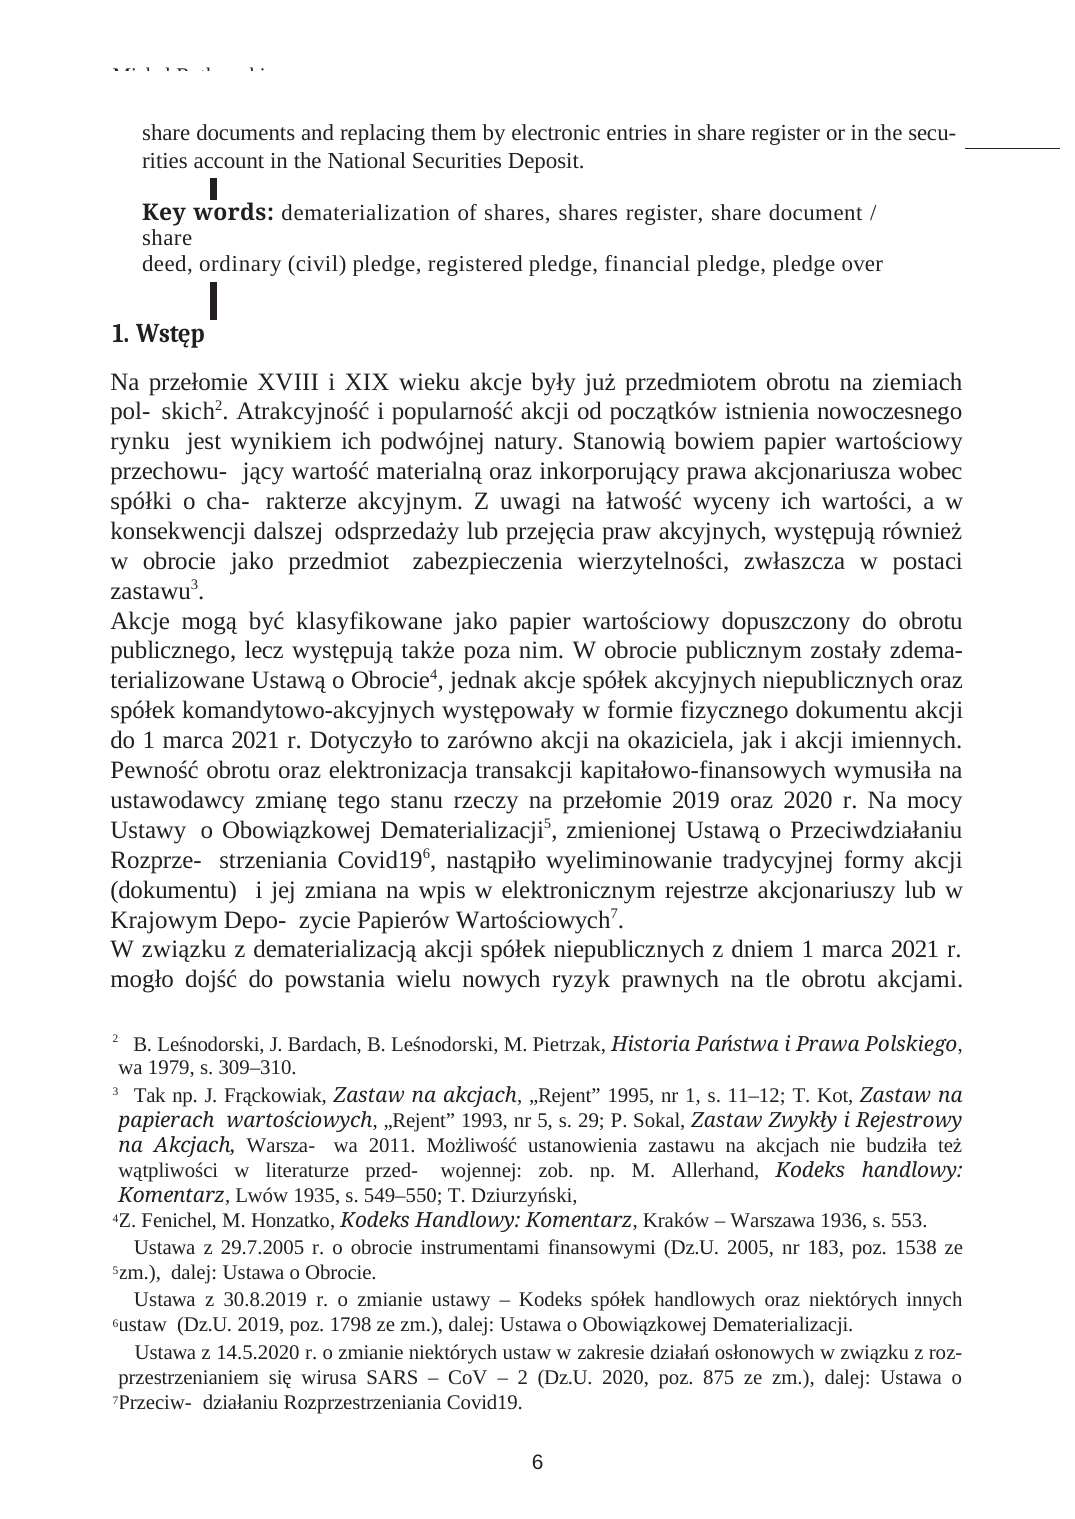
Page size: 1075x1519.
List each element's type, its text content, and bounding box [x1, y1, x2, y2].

text Na przełomie XVIII i XIX wieku akcje były już przedmiotem obrotu na ziemiach pol- skich2. Atrakcyjność i popularność akcji od początków istnienia nowoczesnego rynku jest wynikiem ich podwójnej natury. Stanowią bowiem papier wartościowy przechowu- jący wartość materialną oraz inkorporujący prawa akcjonariusza wobec spółki o cha- rakterze akcyjnym. Z uwagi na łatwość wyceny ich wartości, a w konsekwencji dalszej odsprzedaży lub przejęcia praw akcyjnych, występują również w obrocie jako przedmiot zabezpieczenia wierzytelności, zwłaszcza w postaci zastawu3. [110, 367, 963, 604]
text Key words: dematerialization of shares, shares register, share document / share [142, 200, 924, 250]
text 7 [112, 1394, 120, 1407]
text 3 [112, 1084, 120, 1097]
text Z. Fenichel, M. Honzatko, Kodeks Handlowy: Komentarz, Kraków – Warszawa 1936, s. 553. [118, 1207, 965, 1233]
text 1. Wstęp [112, 320, 965, 348]
text 5 [112, 1264, 120, 1277]
text W związku z dematerializacją akcji spółek niepublicznych z dniem 1 marca 2021 r. mogło dojść do powstania wielu nowych ryzyk prawnych na tle obrotu akcjami. W wyniku obowiązkowej dematerializacji skuteczność istniejących zastawów i innych [110, 934, 963, 999]
text Ustawa z 29.7.2005 r. o obrocie instrumentami finansowymi (Dz.U. 2005, nr 183, poz. 1538 ze zm.), dalej: Ustawa o Obrocie. [118, 1235, 963, 1284]
text rities account in the National Securities Deposit. [142, 147, 965, 173]
text 4 [112, 1212, 120, 1225]
text deed, ordinary (civil) pledge, registered pledge, financial pledge, pledge over shares, debt securities [142, 250, 894, 282]
text 6 [112, 1316, 120, 1329]
text Michał Rutkowski [112, 64, 266, 71]
text 2 [112, 1032, 120, 1045]
text Ustawa z 30.8.2019 r. o zmianie ustawy – Kodeks spółek handlowych oraz niektórych innych ustaw (Dz.U. 2019, poz. 1798 ze zm.), dalej: Ustawa o Obowiązkowej Dematerializacji. [118, 1287, 963, 1336]
text share documents and replacing them by electronic entries in share register or in the secu- [142, 122, 965, 146]
text 6 [532, 1450, 545, 1474]
text Tak np. J. Frąckowiak, Zastaw na akcjach, „Rejent” 1995, nr 1, s. 11–12; T. Kot, Zastaw na papierach wartościowych, „Rejent” 1993, nr 5, s. 29; P. Sokal, Zastaw Zwykły i Rejestrowy na Akcjach, Warsza- wa 2011. Możliwość ustanowienia zastawu na akcjach nie budziła też wątpliwości w literaturze przed- wojennej: zob. np. M. Allerhand, Kodeks handlowy: Komentarz, Lwów 1935, s. 549–550; T. Dziurzyński, [118, 1082, 963, 1207]
text B. Leśnodorski, J. Bardach, B. Leśnodorski, M. Pietrzak, Historia Państwa i Prawa Polskiego, Warsza- [133, 1032, 964, 1057]
text Akcje mogą być klasyfikowane jako papier wartościowy dopuszczony do obrotu publicznego, lecz występują także poza nim. W obrocie publicznym zostały zdema- terializowane Ustawą o Obrocie4, jednak akcje spółek akcyjnych niepublicznych oraz spółek komandytowo-akcyjnych występowały w formie fizycznego dokumentu akcji do 1 marca 2021 r. Dotyczyło to zarówno akcji na okaziciela, jak i akcji imiennych. Pewność obrotu oraz elektronizacja transakcji kapitałowo-finansowych wymusiła na ustawodawcy zmianę tego stanu rzeczy na przełomie 2019 oraz 2020 r. Na mocy Ustawy o Obowiązkowej Dematerializacji5, zmienionej Ustawą o Przeciwdziałaniu Rozprze- strzeniania Covid196, nastąpiło wyeliminowanie tradycyjnej formy akcji (dokumentu) i jej zmiana na wpis w elektronicznym rejestrze akcjonariuszy lub w Krajowym Depo- zycie Papierów Wartościowych7. [110, 606, 963, 933]
text Ustawa z 14.5.2020 r. o zmianie niektórych ustaw w zakresie działań osłonowych w związku z roz- przestrzenianiem się wirusa SARS – CoV – 2 (Dz.U. 2020, poz. 875 ze zm.), dalej: Ustawa o Przeciw- działaniu Rozprzestrzeniania Covid19. [118, 1340, 963, 1414]
text wa 1979, s. 309–310. [118, 1057, 965, 1079]
